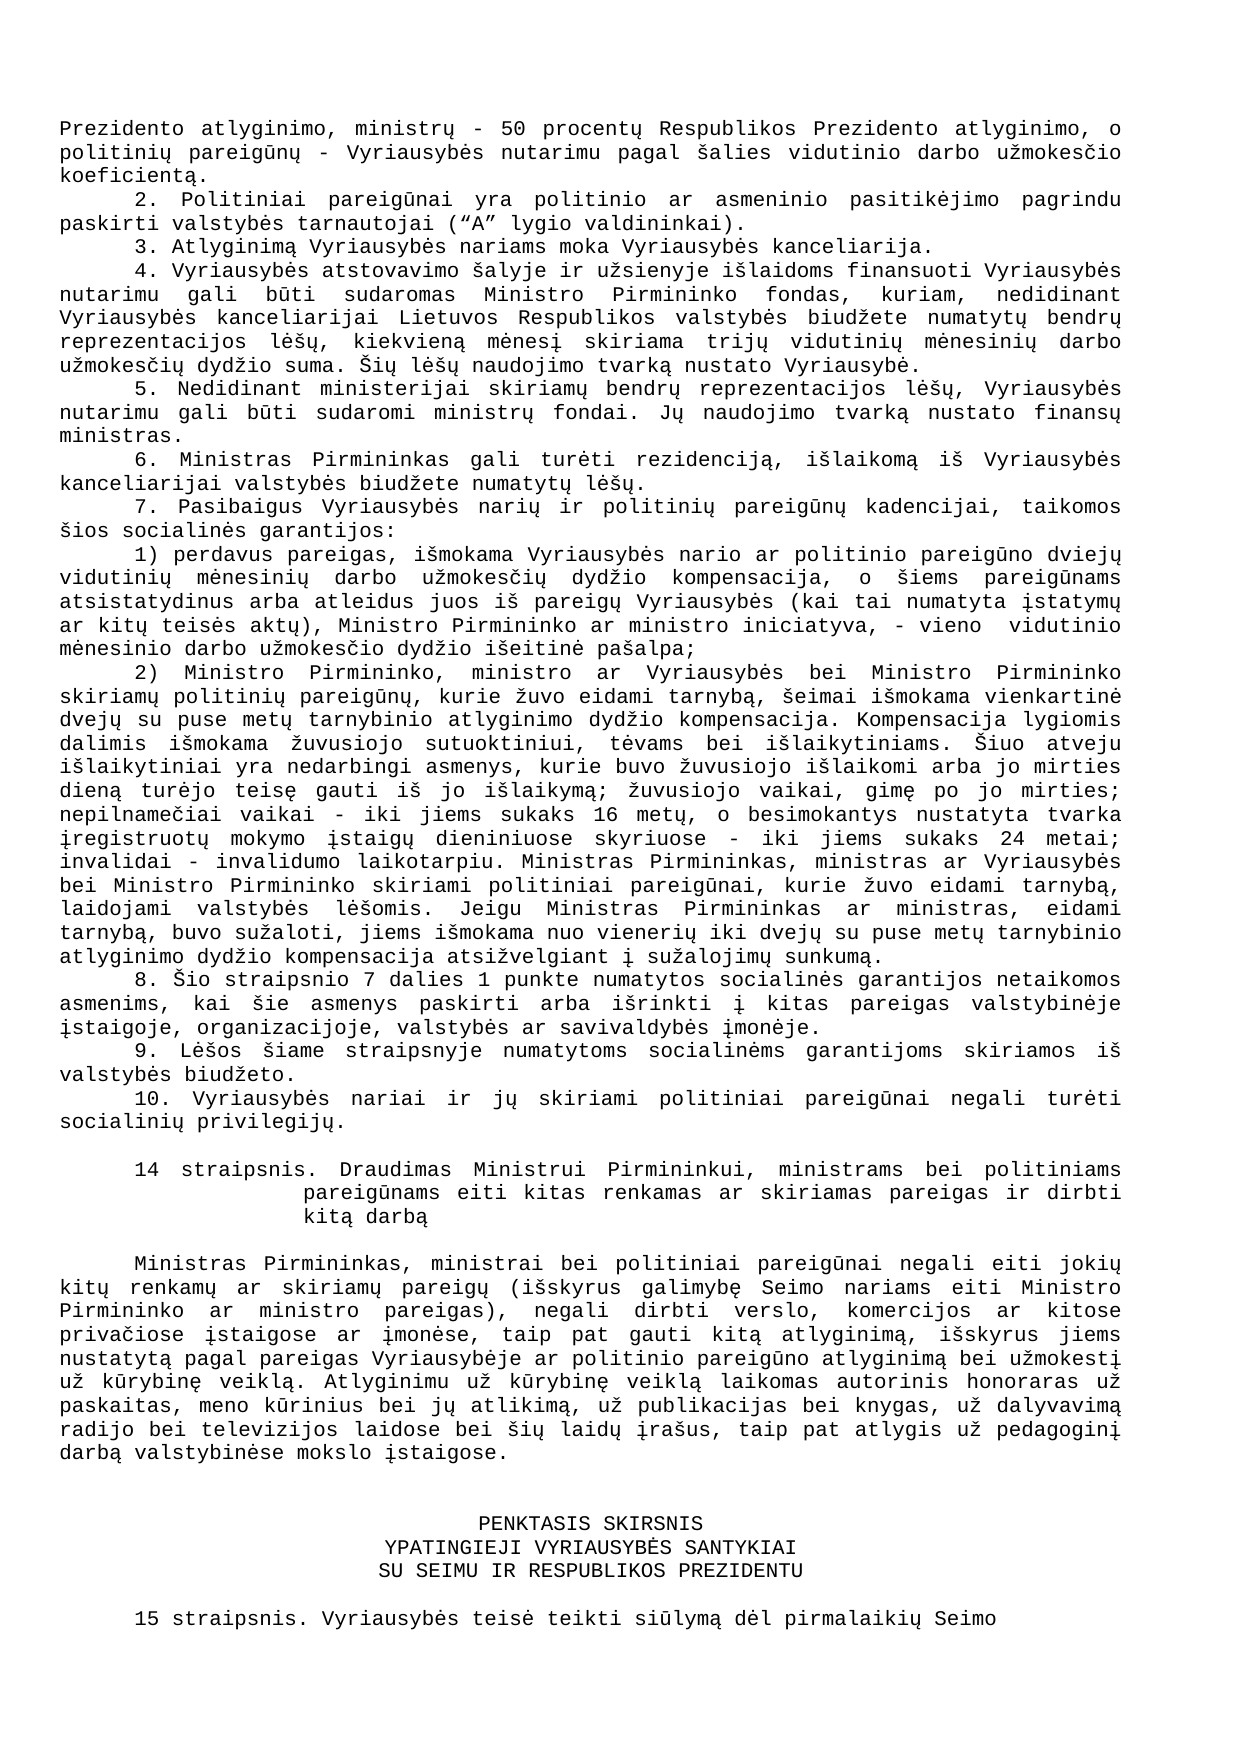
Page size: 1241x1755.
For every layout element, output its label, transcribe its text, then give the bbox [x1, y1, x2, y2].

text 5. Nedidinant ministerijai skiriamų bendrų reprezentacijos lėšų, Vyriausybės nutarimu gali būti sudaromi ministrų fondai. Jų naudojimo tvarką nustato finansų ministras. [59, 378, 1122, 449]
text 10. Vyriausybės nariai ir jų skiriami politiniai pareigūnai negali turėti socialinių privilegijų. [59, 1088, 1122, 1135]
text 1) perdavus pareigas, išmokama Vyriausybės nario ar politinio pareigūno dviejų vidutinių mėnesinių darbo užmokesčių dydžio kompensacija, o šiems pareigūnams atsistatydinus arba atleidus juos iš pareigų Vyriausybės (kai tai numatyta įstatymų ar kitų teisės aktų), Ministro Pirmininko ar ministro iniciatyva, - vieno vidutinio mėnesinio darbo užmokesčio dydžio išeitinė pašalpa; [59, 544, 1122, 662]
text 4. Vyriausybės atstovavimo šalyje ir užsienyje išlaidoms finansuoti Vyriausybės nutarimu gali būti sudaromas Ministro Pirmininko fondas, kuriam, nedidinant Vyriausybės kanceliarijai Lietuvos Respublikos valstybės biudžete numatytų bendrų reprezentacijos lėšų, kiekvieną mėnesį skiriama trijų vidutinių mėnesinių darbo užmokesčių dydžio suma. Šių lėšų naudojimo tvarką nustato Vyriausybė. [59, 260, 1122, 378]
text Penktasis skirsnis [59, 1513, 1122, 1537]
text Ministras Pirmininkas, ministrai bei politiniai pareigūnai negali eiti jokių kitų renkamų ar skiriamų pareigų (išskyrus galimybę Seimo nariams eiti Ministro Pirmininko ar ministro pareigas), negali dirbti verslo, komercijos ar kitose privačiose įstaigose ar įmonėse, taip pat gauti kitą atlyginimą, išskyrus jiems nustatytą pagal pareigas Vyriausybėje ar politinio pareigūno atlyginimą bei užmokestį už kūrybinę veiklą. Atlyginimu už kūrybinę veiklą laikomas autorinis honoraras už paskaitas, meno kūrinius bei jų atlikimą, už publikacijas bei knygas, už dalyvavimą radijo bei televizijos laidose bei šių laidų įrašus, taip pat atlygis už pedagoginį darbą valstybinėse mokslo įstaigose. [59, 1253, 1122, 1466]
text 3. Atlyginimą Vyriausybės nariams moka Vyriausybės kanceliarija. [59, 236, 1122, 260]
text 6. Ministras Pirmininkas gali turėti rezidenciją, išlaikomą iš Vyriausybės kanceliarijai valstybės biudžete numatytų lėšų. [59, 449, 1122, 496]
text 9. Lėšos šiame straipsnyje numatytoms socialinėms garantijoms skiriamos iš valstybės biudžeto. [59, 1040, 1122, 1088]
text Prezidento atlyginimo, ministrų - 50 procentų Respublikos Prezidento atlyginimo, o politinių pareigūnų - Vyriausybės nutarimu pagal šalies vidutinio darbo užmokesčio koeficientą. [59, 118, 1122, 189]
text 2) Ministro Pirmininko, ministro ar Vyriausybės bei Ministro Pirmininko skiriamų politinių pareigūnų, kurie žuvo eidami tarnybą, šeimai išmokama vienkartinė dvejų su puse metų tarnybinio atlyginimo dydžio kompensacija. Kompensacija lygiomis dalimis išmokama žuvusiojo sutuoktiniui, tėvams bei išlaikytiniams. Šiuo atveju išlaikytiniai yra nedarbingi asmenys, kurie buvo žuvusiojo išlaikomi arba jo mirties dieną turėjo teisę gauti iš jo išlaikymą; žuvusiojo vaikai, gimę po jo mirties; nepilnamečiai vaikai - iki jiems sukaks 16 metų, o besimokantys nustatyta tvarka įregistruotų mokymo įstaigų dieniniuose skyriuose - iki jiems sukaks 24 metai; invalidai - invalidumo laikotarpiu. Ministras Pirmininkas, ministras ar Vyriausybės bei Ministro Pirmininko skiriami politiniai pareigūnai, kurie žuvo eidami tarnybą, laidojami valstybės lėšomis. Jeigu Ministras Pirmininkas ar ministras, eidami tarnybą, buvo sužaloti, jiems išmokama nuo vienerių iki dvejų su puse metų tarnybinio atlyginimo dydžio kompensacija atsižvelgiant į sužalojimų sunkumą. [59, 662, 1122, 969]
text SU SEIMU IR RESPUBLIKOS PREZIDENTU [59, 1561, 1122, 1584]
text 14 straipsnis. Draudimas Ministrui Pirmininkui, ministrams bei politiniams pareigūnams eiti kitas renkamas ar skiriamas pareigas ir dirbti kitą darbą [134, 1158, 1122, 1229]
text 15 straipsnis. Vyriausybės teisė teikti siūlymą dėl pirmalaikių Seimo [59, 1608, 1122, 1631]
text 7. Pasibaigus Vyriausybės narių ir politinių pareigūnų kadencijai, taikomos šios socialinės garantijos: [59, 496, 1122, 544]
text 8. Šio straipsnio 7 dalies 1 punkte numatytos socialinės garantijos netaikomos asmenims, kai šie asmenys paskirti arba išrinkti į kitas pareigas valstybinėje įstaigoje, organizacijoje, valstybės ar savivaldybės įmonėje. [59, 969, 1122, 1040]
text 2. Politiniai pareigūnai yra politinio ar asmeninio pasitikėjimo pagrindu paskirti valstybės tarnautojai (“A” lygio valdininkai). [59, 189, 1122, 236]
text YPATINGIEJI VYRIAUSYBĖS SANTYKIAI [59, 1537, 1122, 1561]
